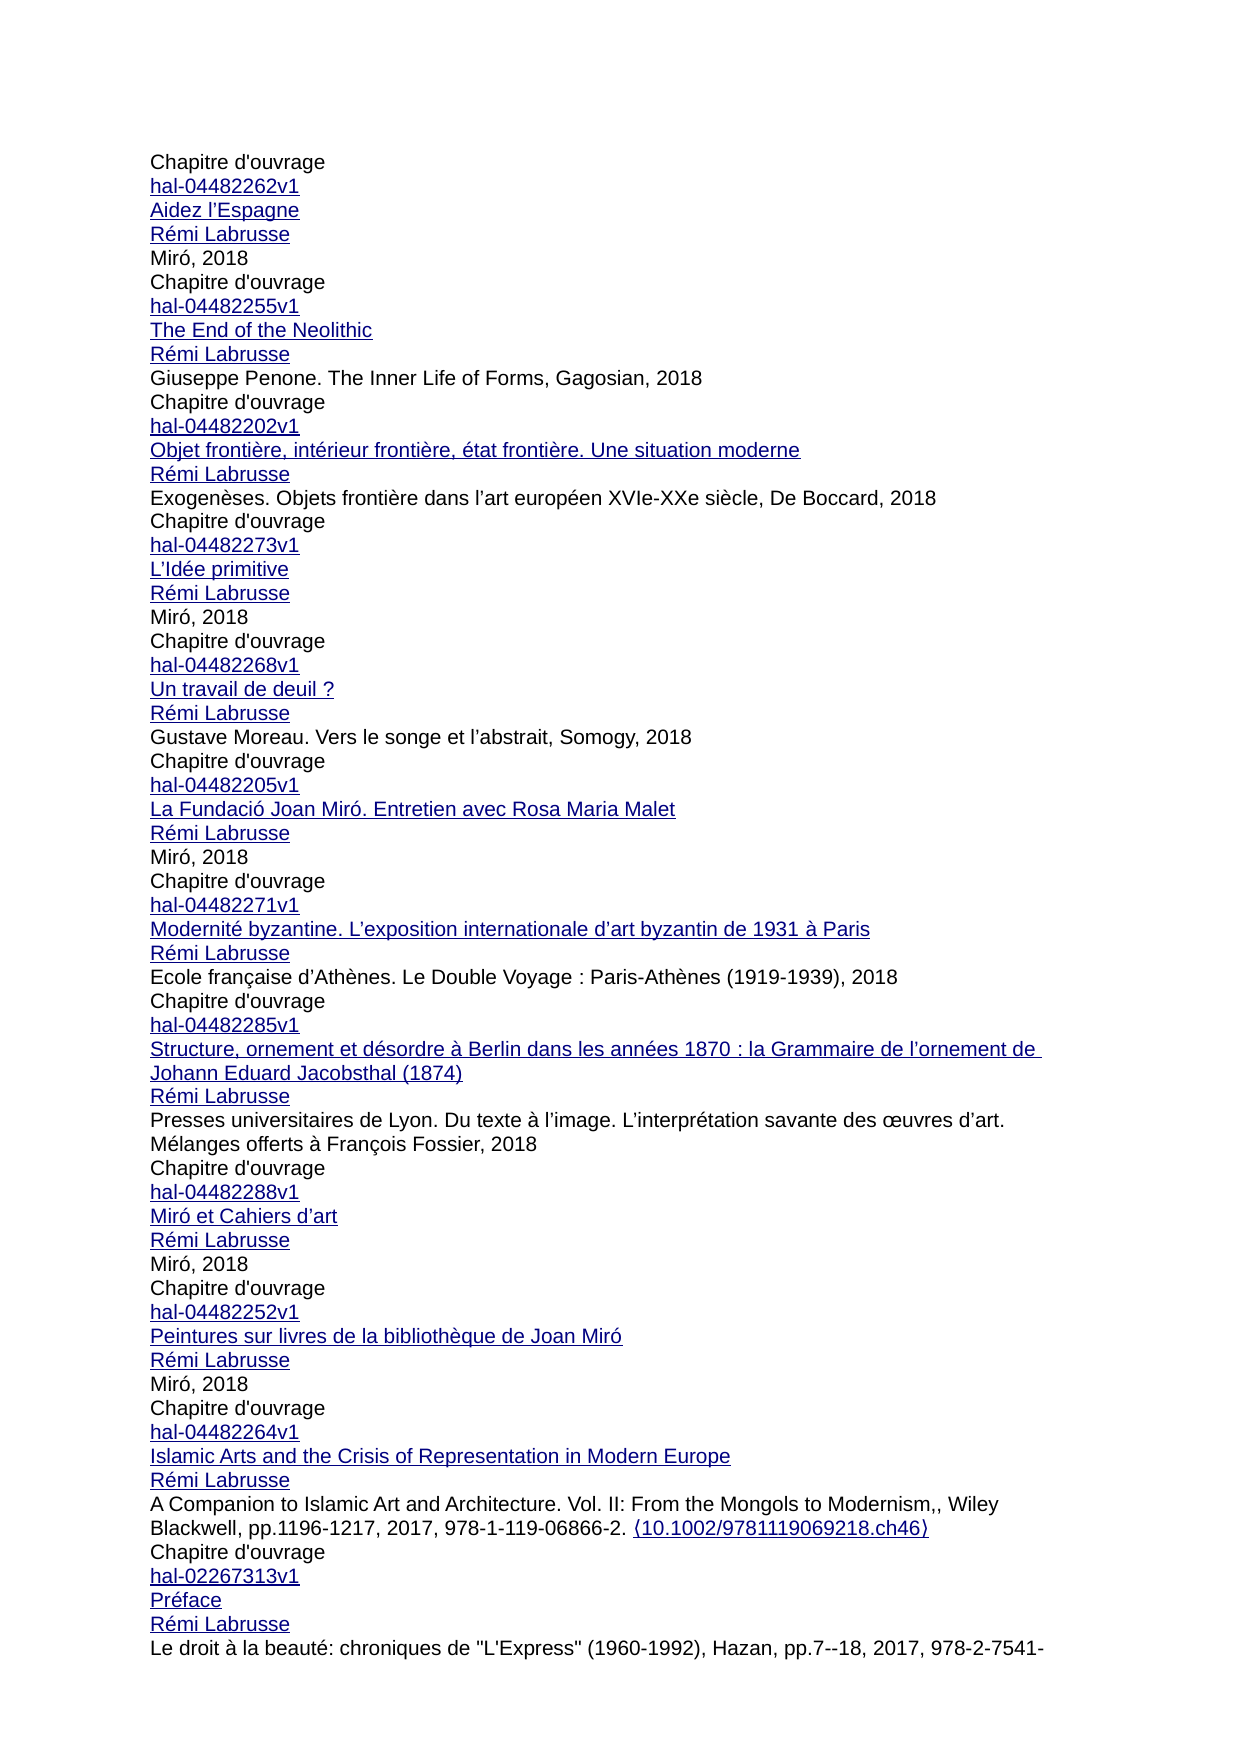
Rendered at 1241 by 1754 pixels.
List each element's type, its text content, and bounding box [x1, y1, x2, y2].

table_cell Préface Rémi Labrusse Le droit à la beauté: chroniques de "L'Express" (1960-1992), Hazan, pp.7--18, 2017, 978-2-7541- [150, 1588, 1090, 1659]
table_cell Structure, ornement et désordre à Berlin dans les années 1870 : la Grammaire de l’ornement de Johann Eduard Jacobsthal (1874) Rémi Labrusse Presses universitaires de Lyon. Du texte à l’image. L’interprétation savante des œuvres d’art. Mélanges offerts à François Fossier, 2018 Chapitre d'ouvrage hal-04482288v1 [150, 1036, 1090, 1204]
table_cell Modernité byzantine. L’exposition internationale d’art byzantin de 1931 à Paris Rémi Labrusse Ecole française d’Athènes. Le Double Voyage : Paris-Athènes (1919-1939), 2018 Chapitre d'ouvrage hal-04482285v1 [150, 917, 1090, 1036]
table_cell Chapitre d'ouvrage hal-04482262v1 [150, 150, 1090, 198]
table_cell Miró et Cahiers d’art Rémi Labrusse Miró, 2018 Chapitre d'ouvrage hal-04482252v1 [150, 1204, 1090, 1324]
table_cell Objet frontière, intérieur frontière, état frontière. Une situation moderne Rémi Labrusse Exogenèses. Objets frontière dans l’art européen XVIe-XXe siècle, De Boccard, 2018 Chapitre d'ouvrage hal-04482273v1 [150, 438, 1090, 557]
table_cell Un travail de deuil ? Rémi Labrusse Gustave Moreau. Vers le songe et l’abstrait, Somogy, 2018 Chapitre d'ouvrage hal-04482205v1 [150, 677, 1090, 797]
table_cell Peintures sur livres de la bibliothèque de Joan Miró Rémi Labrusse Miró, 2018 Chapitre d'ouvrage hal-04482264v1 [150, 1324, 1090, 1444]
table_cell L’Idée primitive Rémi Labrusse Miró, 2018 Chapitre d'ouvrage hal-04482268v1 [150, 557, 1090, 677]
table_cell Islamic Arts and the Crisis of Representation in Modern Europe Rémi Labrusse A Companion to Islamic Art and Architecture. Vol. II: From the Mongols to Modernism,, Wiley Blackwell, pp.1196-1217, 2017, 978-1-119-06866-2. ⟨10.1002/9781119069218.ch46⟩ Chapitre d'ouvrage hal-02267313v1 [150, 1444, 1090, 1587]
table_cell Aidez l’Espagne Rémi Labrusse Miró, 2018 Chapitre d'ouvrage hal-04482255v1 [150, 198, 1090, 318]
table_cell La Fundació Joan Miró. Entretien avec Rosa Maria Malet Rémi Labrusse Miró, 2018 Chapitre d'ouvrage hal-04482271v1 [150, 797, 1090, 917]
table_cell The End of the Neolithic Rémi Labrusse Giuseppe Penone. The Inner Life of Forms, Gagosian, 2018 Chapitre d'ouvrage hal-04482202v1 [150, 318, 1090, 437]
